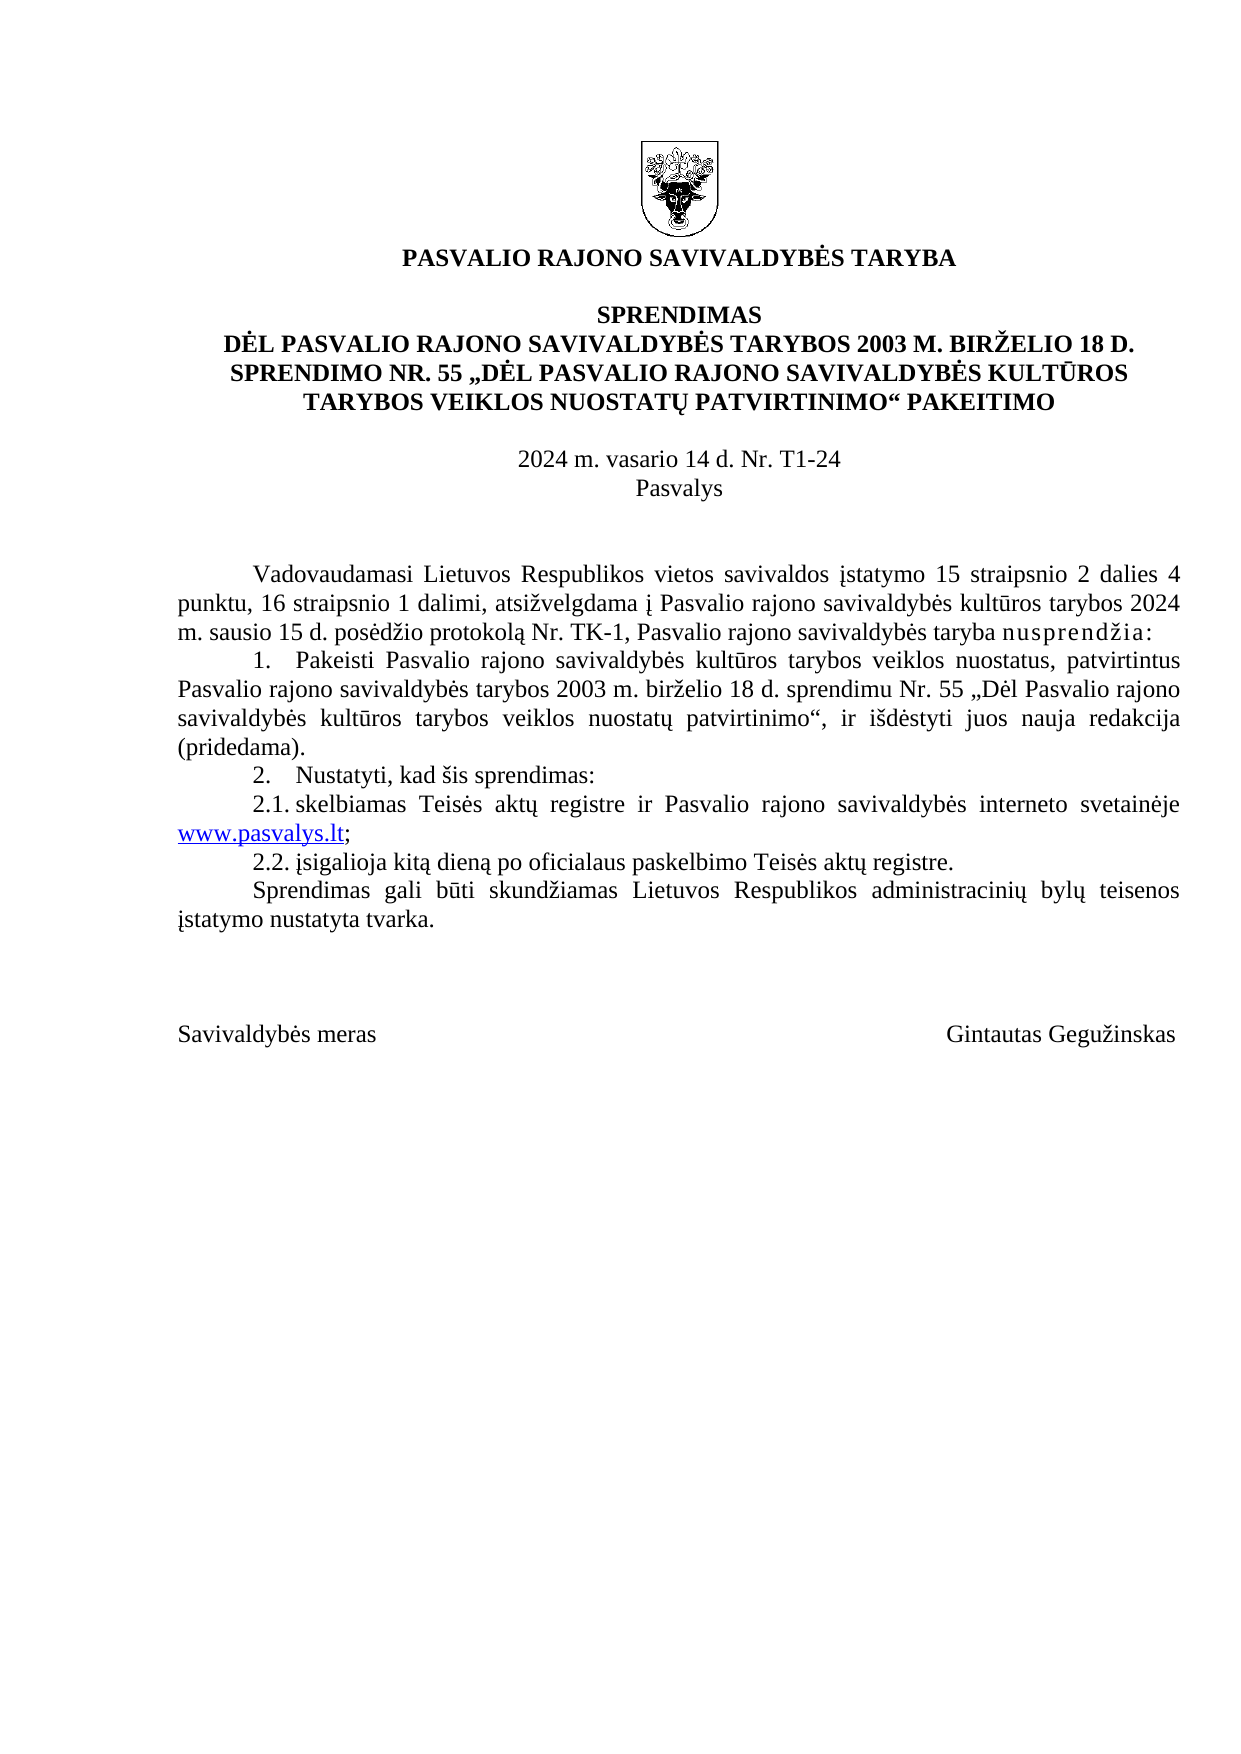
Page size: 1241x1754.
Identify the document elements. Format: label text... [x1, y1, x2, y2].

text 2024 m. vasario 14 d. Nr. T1-24 [177, 444, 1181, 473]
text Dėl Pasvalio rajono savivaldybės tarybos 2003 m. birželio 18 d. sprendimo Nr. 55 „DĖL PASVALIO RAJONO SAVIVALDYBĖS KULTŪROS TARYBOS VEIKLOS NUOSTATŲ PATVIRTINIMO“ pakeitimo [177, 329, 1181, 416]
text Vadovaudamasi Lietuvos Respublikos vietos savivaldos įstatymo 15 straipsnio 2 dalies 4 punktu, 16 straipsnio 1 dalimi, atsižvelgdama į Pasvalio rajono savivaldybės kultūros tarybos 2024 m. sausio 15 d. posėdžio protokolą Nr. TK-1, Pasvalio rajono savivaldybės taryba nusprendžia: [177, 559, 1181, 646]
text Pasvalio rajono savivaldybės taryba [177, 243, 1181, 272]
text 2.2. įsigalioja kitą dieną po oficialaus paskelbimo Teisės aktų registre. [177, 847, 1181, 876]
text Sprendimas [177, 301, 1181, 329]
text 2. Nustatyti, kad šis sprendimas: [177, 761, 1181, 789]
text Savivaldybės meras Gintautas Gegužinskas [177, 1019, 1181, 1048]
text Sprendimas gali būti skundžiamas Lietuvos Respublikos administracinių bylų teisenos įstatymo nustatyta tvarka. [177, 876, 1181, 933]
text 2.1. skelbiamas Teisės aktų registre ir Pasvalio rajono savivaldybės interneto svetainėje www.pasvalys.lt; [177, 789, 1181, 847]
text Pasvalys [177, 473, 1181, 502]
text 1. Pakeisti Pasvalio rajono savivaldybės kultūros tarybos veiklos nuostatus, patvirtintus Pasvalio rajono savivaldybės tarybos 2003 m. birželio 18 d. sprendimu Nr. 55 „Dėl Pasvalio rajono savivaldybės kultūros tarybos veiklos nuostatų patvirtinimo“, ir išdėstyti juos nauja redakcija (pridedama). [177, 646, 1181, 761]
